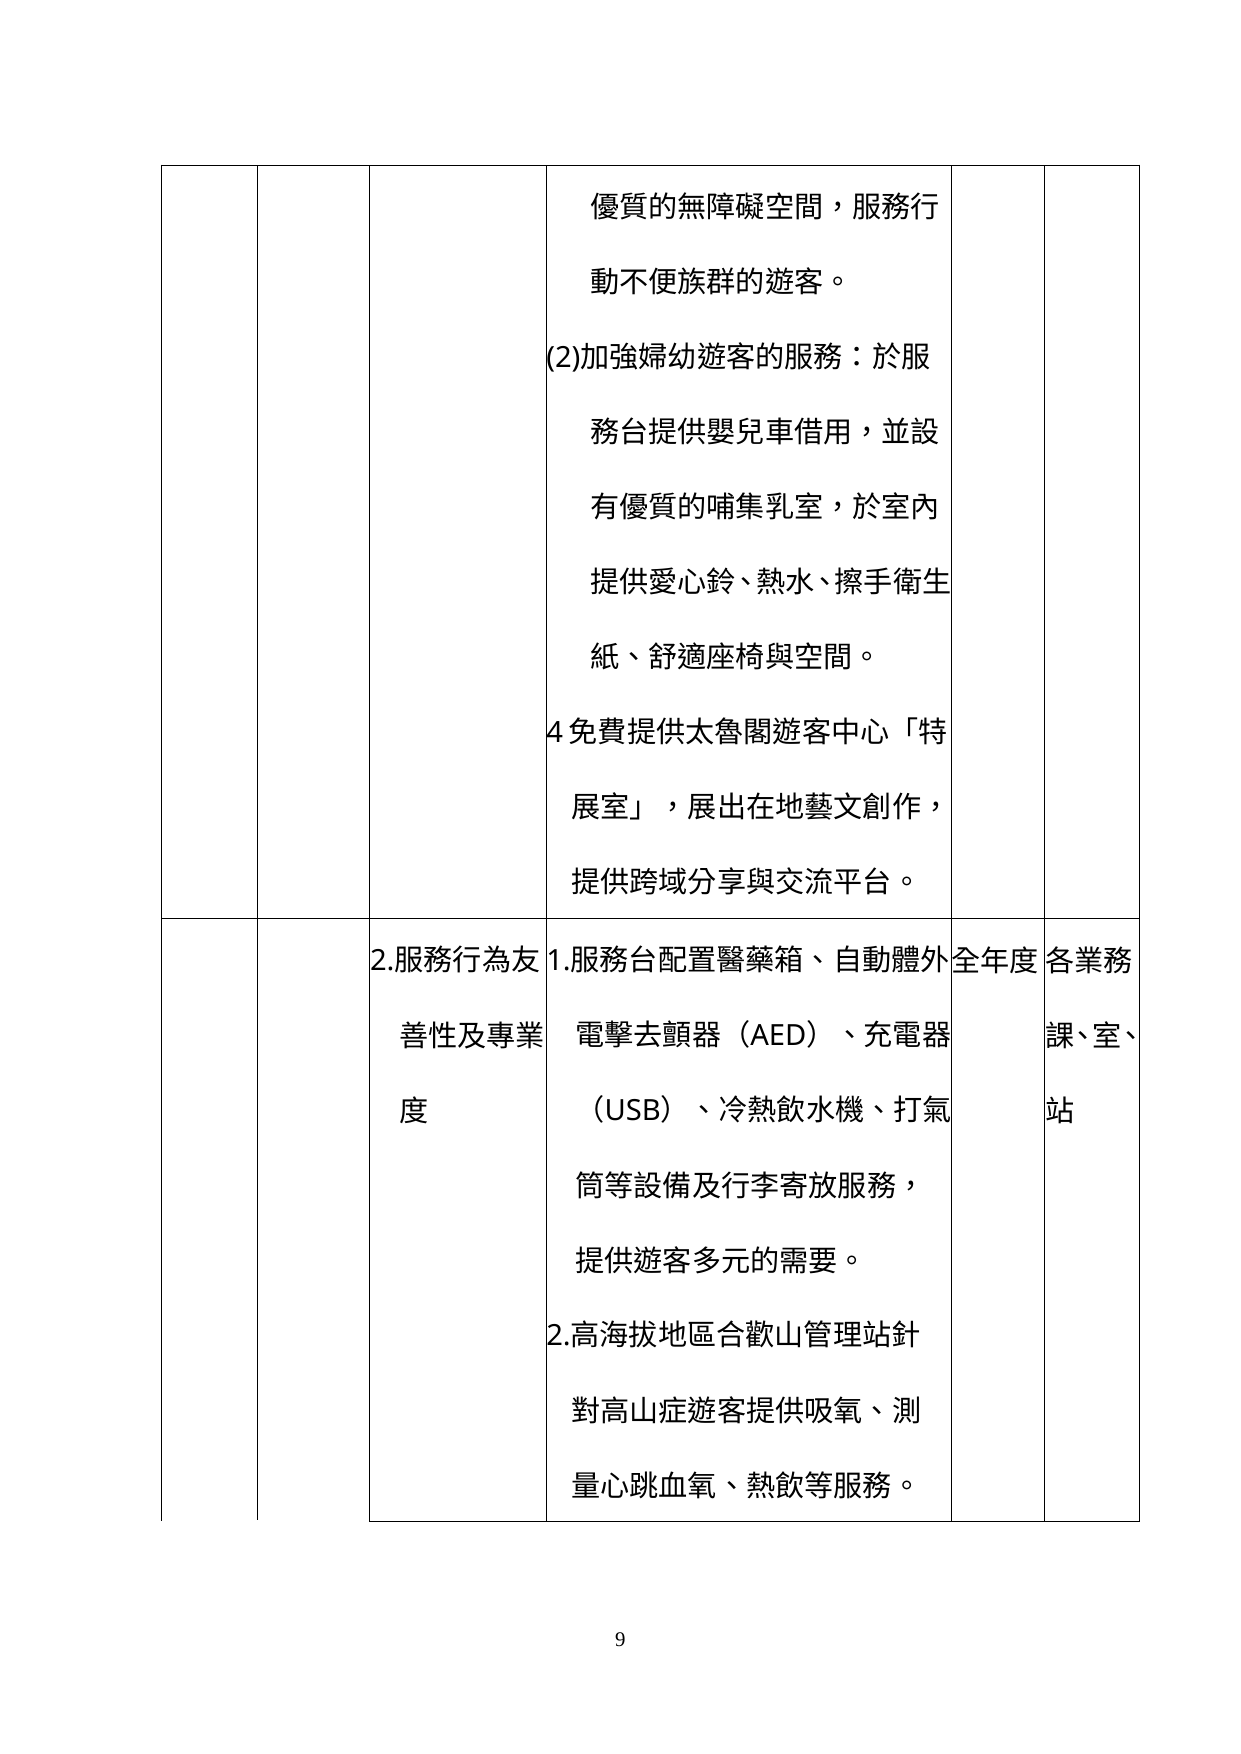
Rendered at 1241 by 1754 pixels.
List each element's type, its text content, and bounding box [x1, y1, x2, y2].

table_cell [952, 166, 1044, 918]
table_cell [370, 166, 546, 918]
table_cell 各業務課、室、站 各業務課、室、站 [1045, 166, 1139, 918]
table_cell [257, 919, 369, 1521]
table_cell [258, 166, 369, 918]
table_cell 1.服務台配置醫藥箱、自動體外電擊去顫器（AED）、充電器（USB）、冷熱飲水機、打氣筒等設備及行李寄放服務，提供遊客多元的需要。 2.高海拔地區合歡山管理站針 對高山症遊客提供吸氧、測 量心跳血氧、熱飲等服務。 3.設置「摺頁再利用」回收箱，鼓勵遊客將已使用過之摺頁回收再利用，特於遊客中心服務台旁設有「摺頁回收箱」，便利提供重複使用，達成節能減碳的目標。 4.辦理大型活動時以接駁專車 及協調鐵路局配合增加活動 期間之班次及列車，期能充分 運用公共運輸系統疏運遊客 及疏導交通，達成交通順暢及 節能減碳的多元效能，並鼓勵 民眾投入節能減碳的實踐者 行列。 5.運用資訊科技提供多元化的解說服務：因應現今遊客利用資訊科技取得資訊的習慣，以期提供中、外人士更加舒適友善的服務設施。 (1)於遊客中心設置液漿電視放映國家公園宣傳影片與園區即時路況資訊。 (2)設置觸控式液晶螢幕提供來訪遊客遊憩資訊導覽。 (3)於服務台設置個人電腦，方便協助民眾即時上網查詢。 (4)園區遊客服務各據點安裝i-Taiwan Wifi無線上網，提供中外遊客使用，並設有使用說明海報，提供遊客參用。 (5)建立本處出版之相關刊物、影音之雲端流通平台，提供遊客免費或付費下載服務。 (6)遊客中心服務櫃台提供園區各主要景點摺頁QRCODE掃描服務。 6.訂定「太魯閣國家公園遊憩服務據點管理與評鑑作業要點」每年1次定期評鑑，每季1次 不定期檢查。 7.依據「太魯閣國家公園公共設施管理與安全維護檢查督導」每年辦理2次公共設施安全檢查。 [547, 919, 951, 1521]
table_cell 全年度 [952, 919, 1044, 1521]
table_cell 優質的無障礙空間，服務行動不便族群的遊客。 (2)加強婦幼遊客的服務：於服務台提供嬰兒車借用，並設有優質的哺集乳室，於室內提供愛心鈴、熱水、擦手衛生紙、舒適座椅與空間。 4免費提供太魯閣遊客中心「特 展室」，展出在地藝文創作， 提供跨域分享與交流平台。 [547, 166, 951, 918]
table_cell [162, 919, 257, 1521]
table_cell 各業務課、室、站 遊憩服務課 [1045, 919, 1139, 1521]
table_cell 2.服務行為友善性及專業度 [370, 919, 546, 1521]
table_cell [162, 166, 257, 918]
